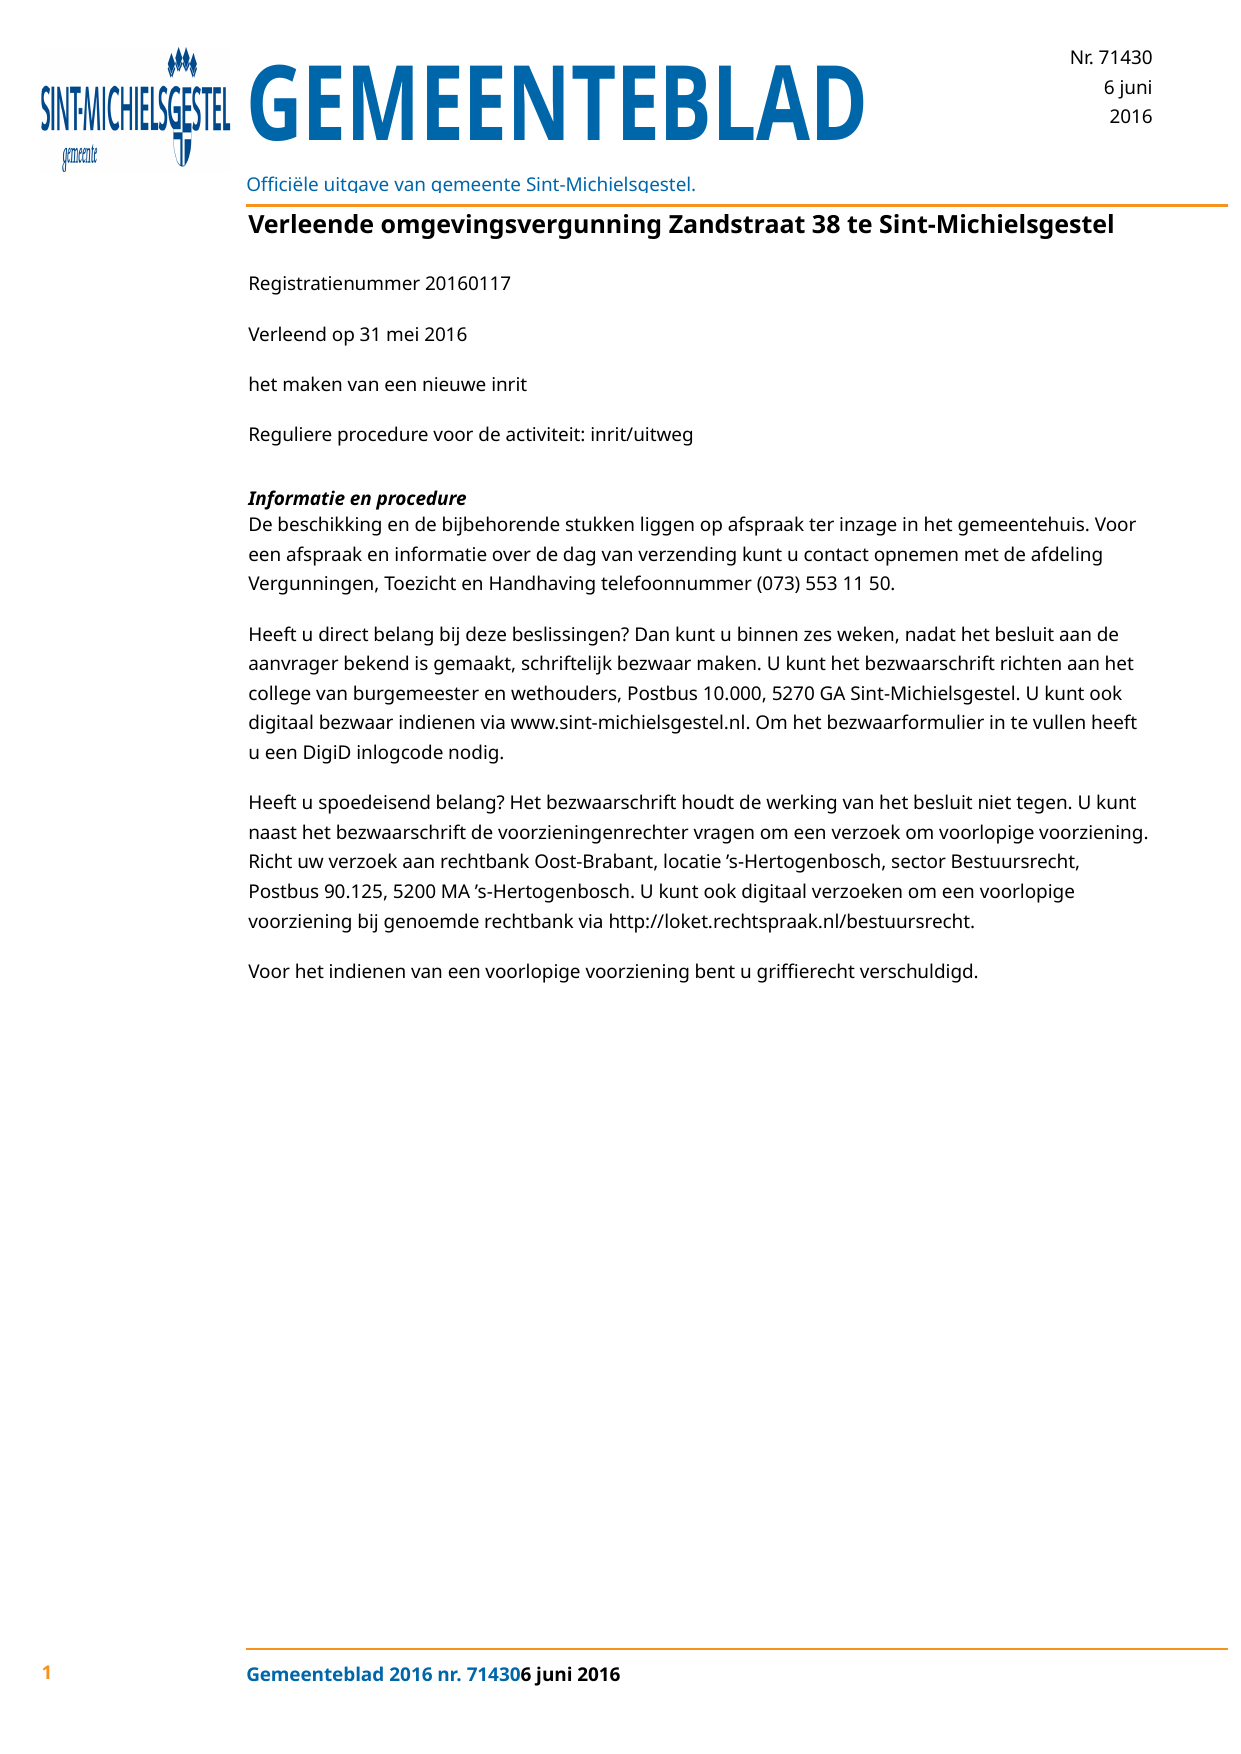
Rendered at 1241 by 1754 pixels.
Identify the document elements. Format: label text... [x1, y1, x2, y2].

text Verleend op 31 mei 2016 [248, 321, 1152, 346]
text Reguliere procedure voor de activiteit: inrit/uitweg [248, 422, 1152, 447]
text het maken van een nieuwe inrit [248, 371, 1152, 397]
text Heeft u direct belang bij deze beslissingen? Dan kunt u binnen zes weken, nadat het besluit aan de aanvrager bekend is gemaakt, schriftelijk bezwaar maken. U kunt het bezwaarschrift richten aan het college van burgemeester en wethouders, Postbus 10.000, 5270 GA Sint-Michielsgestel. U kunt ook digitaal bezwaar indienen via www.sint-michielsgestel.nl. Om het bezwaarformulier in te vullen heeft u een DigiD inlogcode nodig. [248, 621, 1152, 765]
text Informatie en procedure [248, 486, 1152, 511]
text Registratienummer 20160117 [248, 270, 1152, 296]
text Heeft u spoedeisend belang? Het bezwaarschrift houdt de werking van het besluit niet tegen. U kunt naast het bezwaarschrift de voorzieningenrechter vragen om een verzoek om voorlopige voorziening. Richt uw verzoek aan rechtbank Oost-Brabant, locatie ’s-Hertogenbosch, sector Bestuursrecht, Postbus 90.125, 5200 MA ’s-Hertogenbosch. U kunt ook digitaal verzoeken om een voorlopige voorziening bij genoemde rechtbank via http://loket.rechtspraak.nl/bestuursrecht. [248, 789, 1152, 934]
text Verleende omgevingsvergunning Zandstraat 38 te Sint-Michielsgestel [248, 207, 1152, 241]
text Voor het indienen van een voorlopige voorziening bent u griffierecht verschuldigd. [248, 958, 1152, 984]
text De beschikking en de bijbehorende stukken liggen op afspraak ter inzage in het gemeentehuis. Voor een afspraak en informatie over de dag van verzending kunt u contact opnemen met de afdeling Vergunningen, Toezicht en Handhaving telefoonnummer (073) 553 11 50. [248, 511, 1152, 596]
picture [41, 47, 231, 172]
